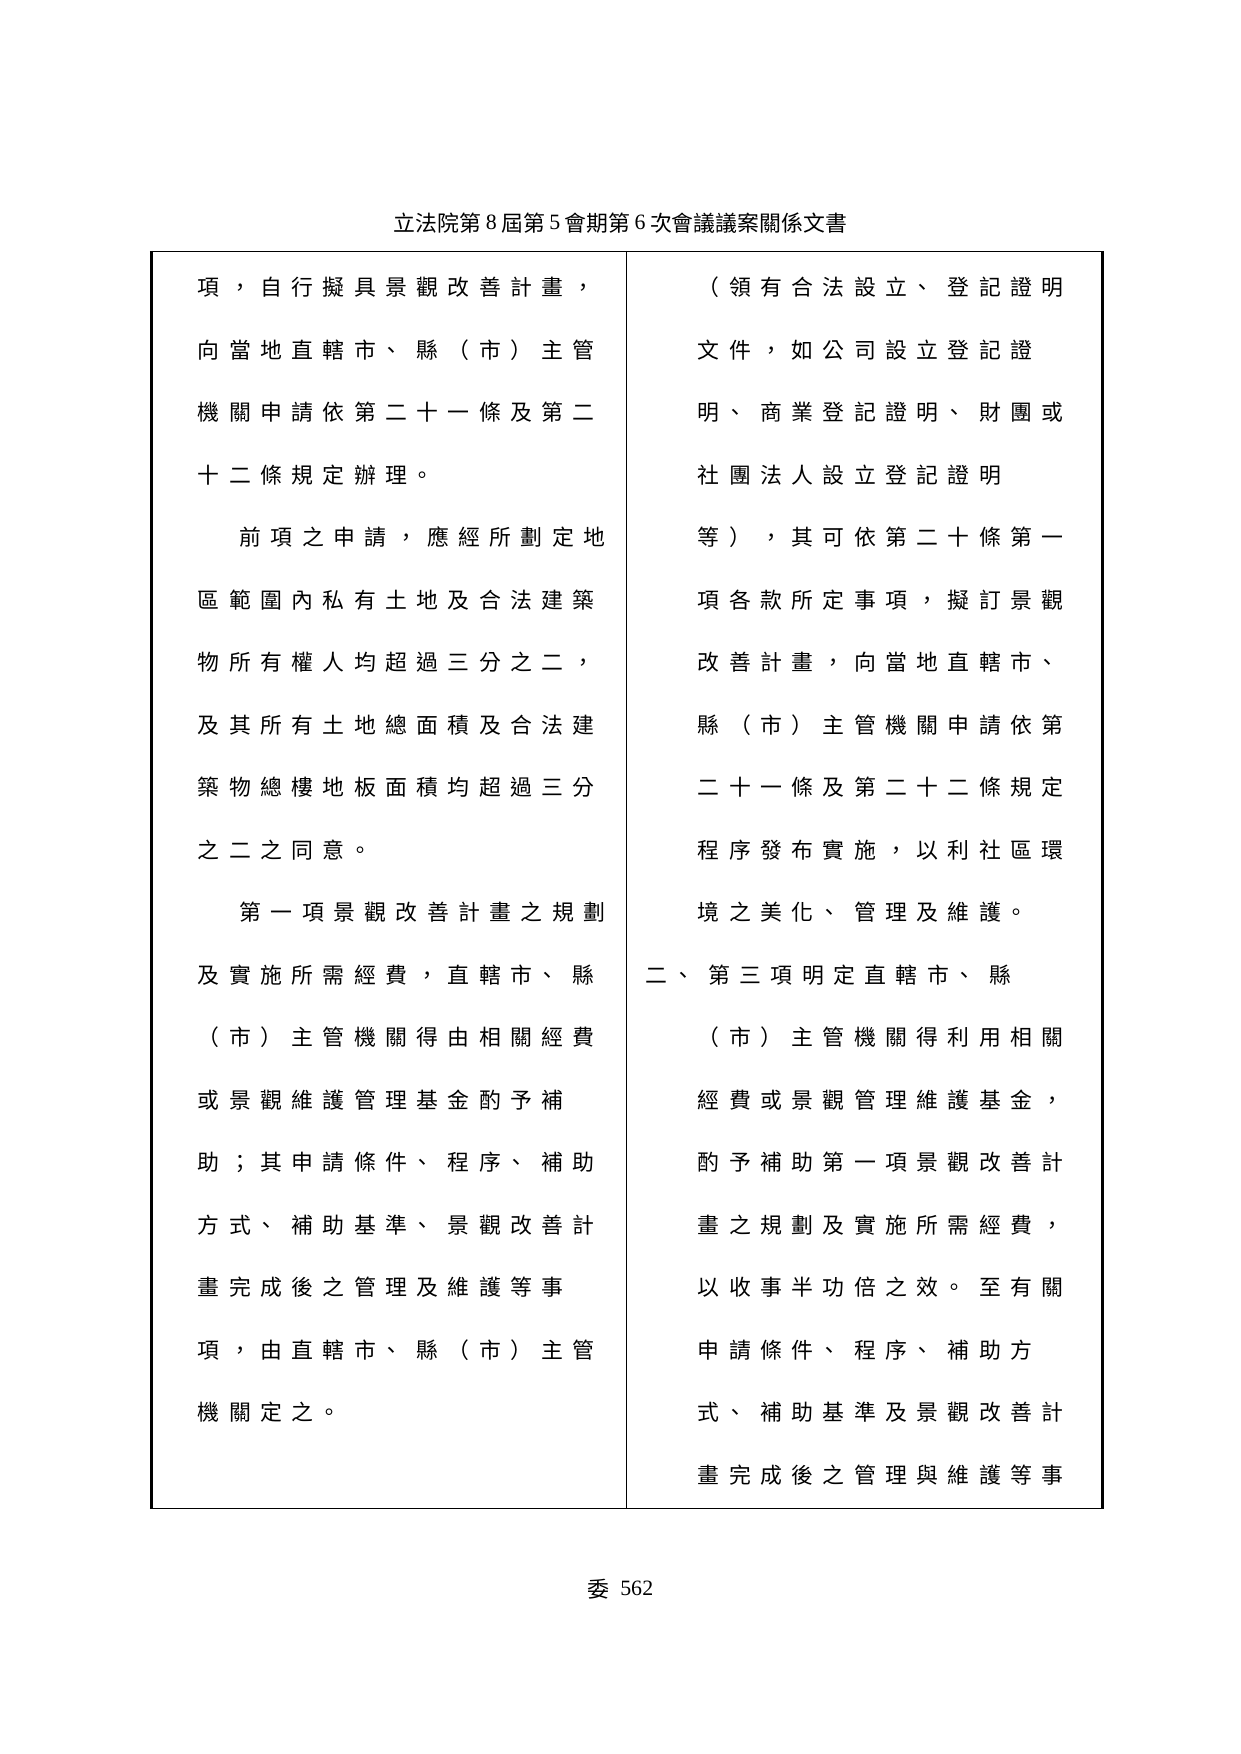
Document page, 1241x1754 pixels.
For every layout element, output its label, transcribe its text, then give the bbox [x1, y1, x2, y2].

table_cell 項，自行擬具景觀改善計畫，向當地直轄市、縣（市）主管機關申請依第二十一條及第二十二條規定辦理。 前項之申請，應經所劃定地區範圍內私有土地及合法建築物所有權人均超過三分之二，及其所有土地總面積及合法建築物總樓地板面積均超過三分之二之同意。 第一項景觀改善計畫之規劃及實施所需經費，直轄市、縣（市）主管機關得由相關經費或景觀維護管理基金酌予補助；其申請條件、程序、補助方式、補助基準、景觀改善計畫完成後之管理及維護等事項，由直轄市、縣（市）主管機關定之。 [153, 252, 626, 1508]
table_cell （領有合法設立、登記證明文件，如公司設立登記證明、商業登記證明、財團或社團法人設立登記證明等），其可依第二十條第一項各款所定事項，擬訂景觀改善計畫，向當地直轄市、縣（市）主管機關申請依第二十一條及第二十二條規定程序發布實施，以利社區環境之美化、管理及維護。 二、第三項明定直轄市、縣（市）主管機關得利用相關經費或景觀管理維護基金，酌予補助第一項景觀改善計畫之規劃及實施所需經費，以收事半功倍之效。至有關申請條件、程序、補助方式、補助基準及景觀改善計畫完成後之管理與維護等事 [627, 252, 1101, 1508]
